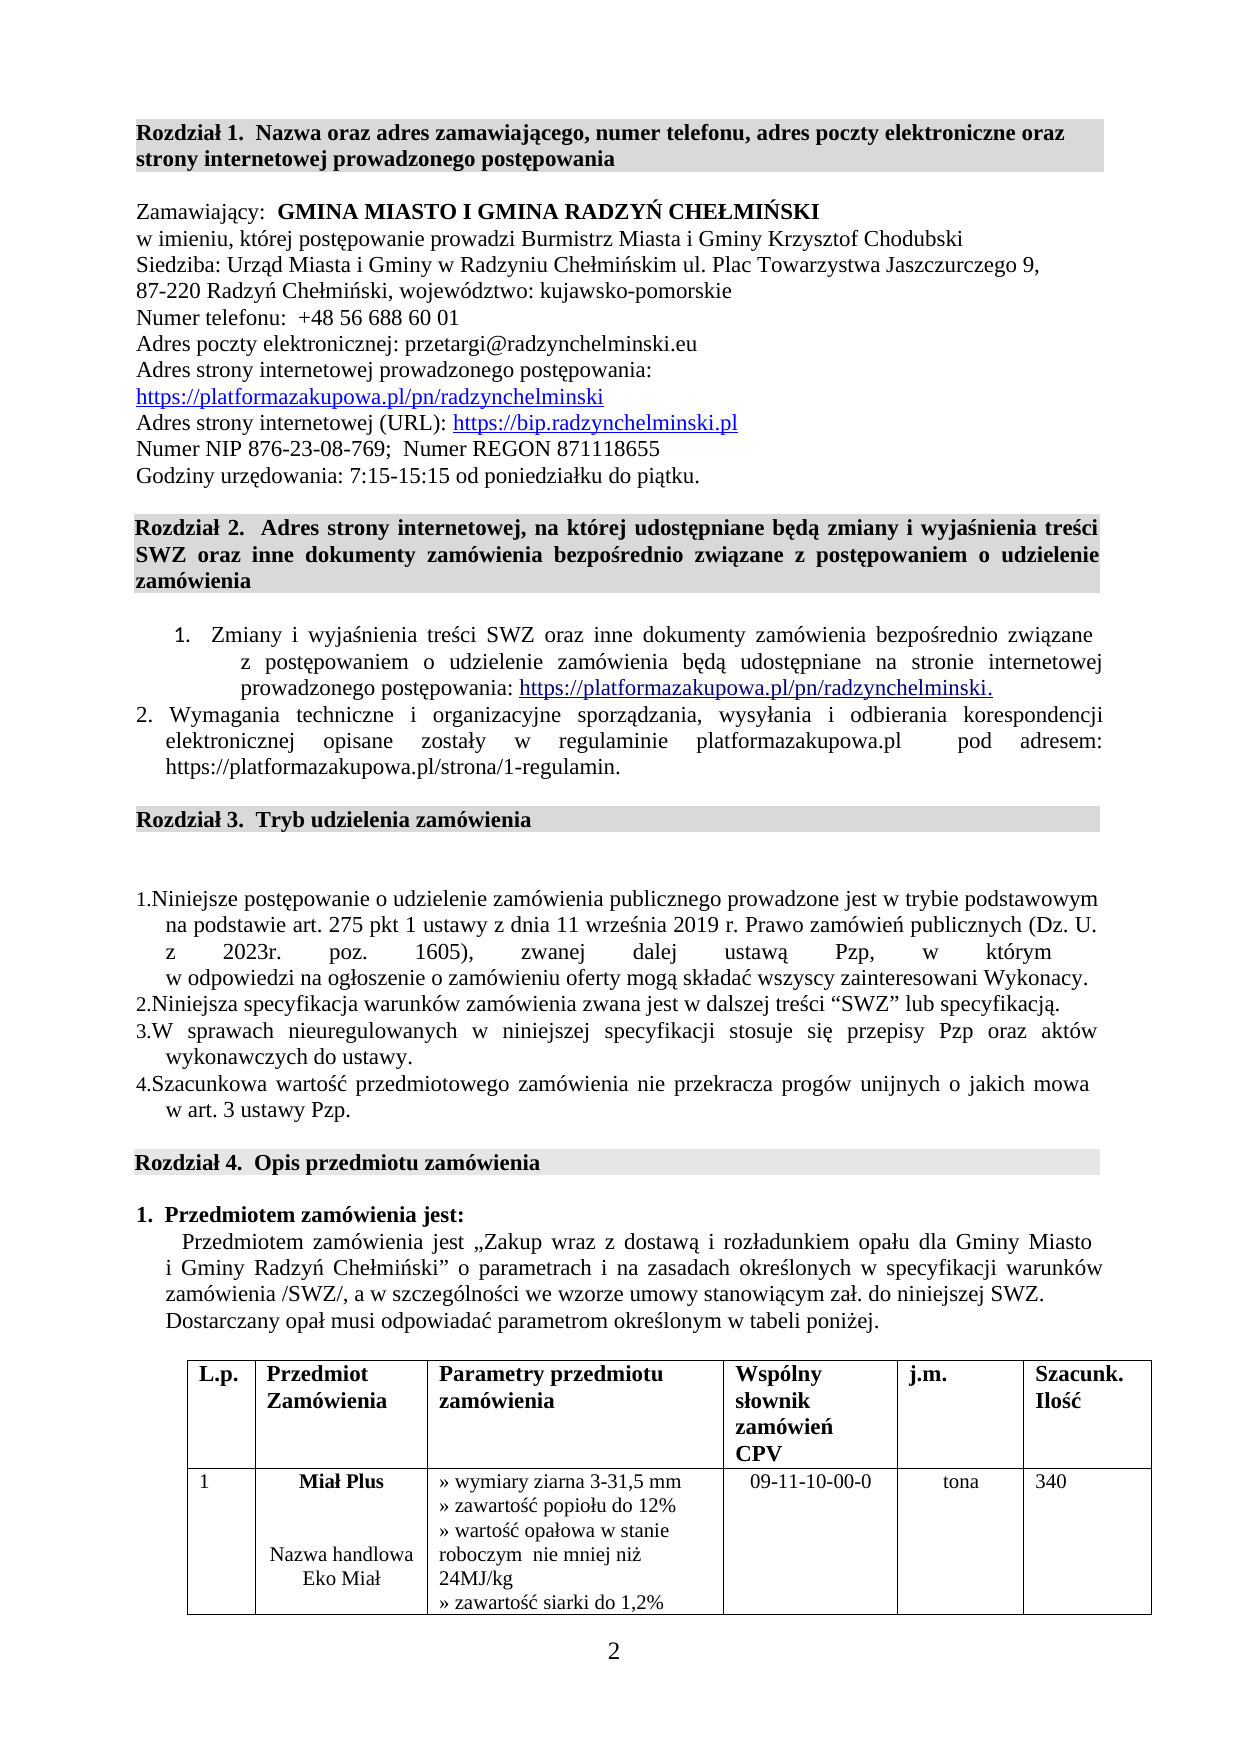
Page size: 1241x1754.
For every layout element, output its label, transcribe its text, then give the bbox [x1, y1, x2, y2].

text Rozdział 1. Nazwa oraz adres zamawiającego, numer telefonu, adres poczty elektroniczne oraz strony internetowej prowadzonego postępowania [136, 119, 1104, 172]
subtitle Rozdział 3. Tryb udzielenia zamówienia [136, 806, 1100, 832]
text Siedziba: Urząd Miasta i Gminy w Radzyniu Chełmińskim ul. Plac Towarzystwa Jaszczurczego 9, [136, 251, 1104, 277]
text Zamawiający: GMINA MIASTO I GMINA RADZYŃ CHEŁMIŃSKI w imieniu, której postępowanie prowadzi Burmistrz Miasta i Gminy Krzysztof Chodubski [136, 198, 1104, 251]
table_header j.m. [898, 1361, 1023, 1468]
text Numer telefonu: +48 56 688 60 01 [136, 304, 1104, 330]
text Adres strony internetowej (URL): https://bip.radzynchelminski.pl [136, 409, 1104, 435]
text Przedmiotem zamówienia jest „Zakup wraz z dostawą i rozładunkiem opału dla Gminy Miasto i Gminy Radzyń Chełmiński” o parametrach i na zasadach określonych w specyfikacji warunków zamówienia /SWZ/, a w szczególności we wzorze umowy stanowiącym zał. do niniejszej SWZ. [136, 1228, 1104, 1307]
text Rozdział 2. Adres strony internetowej, na której udostępniane będą zmiany i wyjaśnienia treści SWZ oraz inne dokumenty zamówienia bezpośrednio związane z postępowaniem o udzielenie zamówienia [134, 514, 1100, 593]
table_cell tona [898, 1469, 1023, 1614]
text Dostarczany opał musi odpowiadać parametrom określonym w tabeli poniżej. [165, 1307, 1104, 1333]
list Szacunkowa wartość przedmiotowego zamówienia nie przekracza progów unijnych o jakich mowa w art. 3 ustawy Pzp. [106, 1069, 1099, 1122]
list Niniejsze postępowanie o udzielenie zamówienia publicznego prowadzone jest w trybie podstawowym na podstawie art. 275 pkt 1 ustawy z dnia 11 września 2019 r. Prawo zamówień publicznych (Dz. U. z 2023r. poz. 1605), zwanej dalej ustawą Pzp, w którym w odpowiedzi na ogłoszenie o zamówieniu oferty mogą składać wszyscy zainteresowani Wykonacy. [106, 885, 1099, 991]
table_header Szacunk. Ilość [1024, 1361, 1151, 1468]
list Niniejsza specyfikacja warunków zamówienia zwana jest w dalszej treści “SWZ” lub specyfikacją. [106, 991, 1099, 1017]
text 1. Przedmiotem zamówienia jest: [136, 1201, 1104, 1228]
list W sprawach nieuregulowanych w niniejszej specyfikacji stosuje się przepisy Pzp oraz aktów wykonawczych do ustawy. [106, 1017, 1099, 1069]
text Godziny urzędowania: 7:15-15:15 od poniedziałku do piątku. [136, 462, 1104, 488]
text Adres poczty elektronicznej: przetargi@radzynchelminski.eu [136, 330, 1104, 356]
text Adres strony internetowej prowadzonego postępowania: [136, 356, 1104, 383]
text 2. Wymagania techniczne i organizacyjne sporządzania, wysyłania i odbierania korespondencji elektronicznej opisane zostały w regulaminie platformazakupowa.pl pod adresem: https://platformazakupowa.pl/strona/1-regulamin. [136, 701, 1104, 780]
text Numer NIP 876-23-08-769; Numer REGON 871118655 [136, 435, 1104, 462]
table_header Parametry przedmiotu zamówienia [428, 1361, 723, 1468]
table_cell Miał Plus Nazwa handlowa Eko Miał [256, 1469, 427, 1614]
table_cell 09-11-10-00-0 [724, 1469, 897, 1614]
text https://platformazakupowa.pl/pn/radzynchelminski [136, 383, 1104, 409]
table_header Przedmiot Zamówienia [256, 1361, 427, 1468]
table_cell 1 [188, 1469, 255, 1614]
text Rozdział 4. Opis przedmiotu zamówienia [134, 1149, 1100, 1175]
text 87-220 Radzyń Chełmiński, województwo: kujawsko-pomorskie [136, 277, 1104, 304]
table_cell 340 [1024, 1469, 1151, 1614]
table_header Wspólny słownik zamówień CPV [724, 1361, 897, 1468]
list Zmiany i wyjaśnienia treści SWZ oraz inne dokumenty zamówienia bezpośrednio związane z postępowaniem o udzielenie zamówienia będą udostępniane na stronie internetowej prowadzonego postępowania: https://platformazakupowa.pl/pn/radzynchelminski. [173, 620, 1104, 701]
table_header L.p. [188, 1361, 255, 1468]
table_cell » wymiary ziarna 3-31,5 mm » zawartość popiołu do 12% » wartość opałowa w stanie roboczym nie mniej niż 24MJ/kg » zawartość siarki do 1,2% [428, 1469, 723, 1614]
